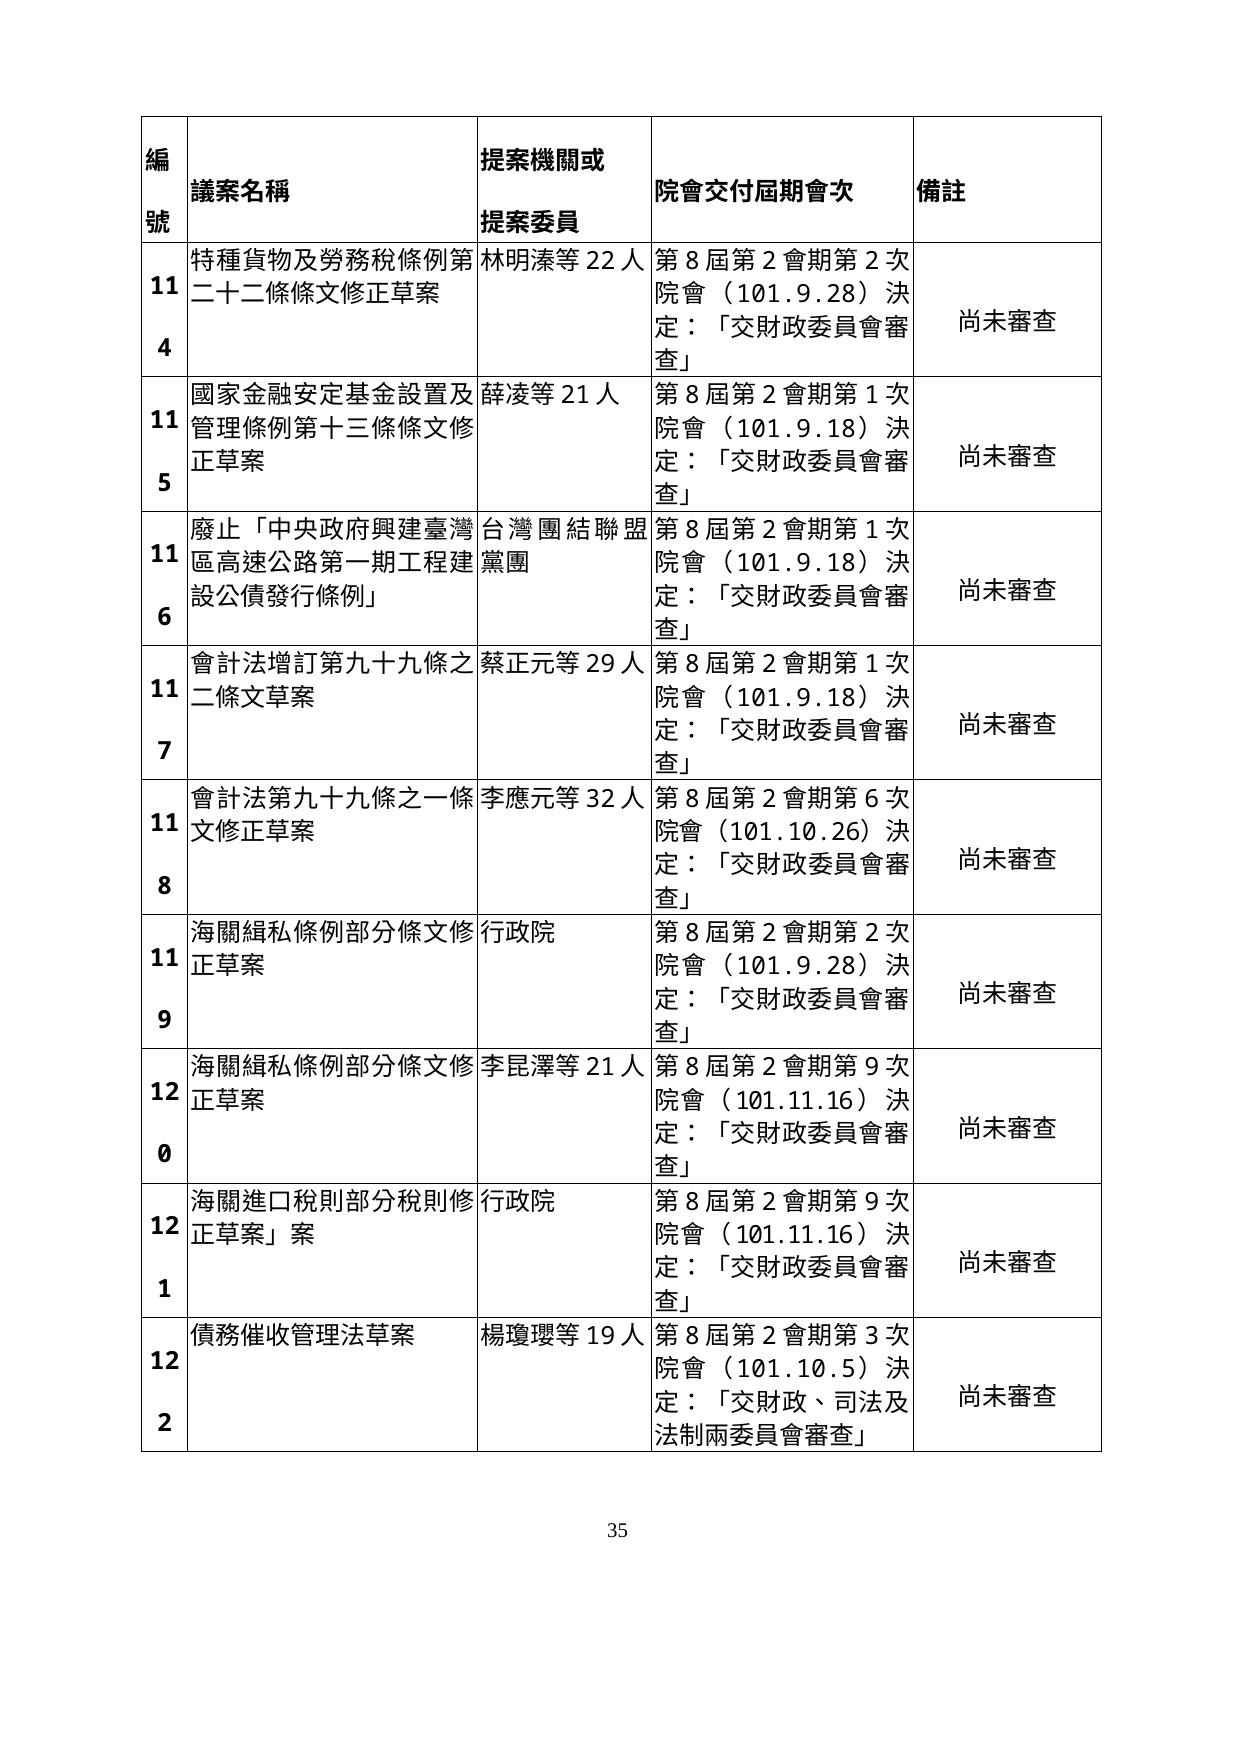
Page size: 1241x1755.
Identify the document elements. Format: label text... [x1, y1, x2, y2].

table_cell 國家金融安定基金設置及管理條例第十三條條文修正草案 [188, 377, 477, 511]
table_cell 李昆澤等21人 [478, 1049, 651, 1182]
table_cell 特種貨物及勞務稅條例第二十二條條文修正草案 [188, 243, 477, 376]
table_cell 楊瓊瓔等19人 [478, 1318, 651, 1451]
table_cell 尚未審查 [914, 243, 1101, 376]
table_cell 第8屆第2會期第1次院會（101.9.18）決定：「交財政委員會審查」 [652, 646, 913, 779]
table_cell 行政院 [478, 915, 651, 1048]
table_cell 115 [142, 377, 187, 511]
table_cell 債務催收管理法草案 [188, 1318, 477, 1451]
table_cell 會計法第九十九條之一條文修正草案 [188, 780, 477, 914]
table_cell 蔡正元等29人 [478, 646, 651, 779]
table_cell 廢止「中央政府興建臺灣區高速公路第一期工程建設公債發行條例」 [188, 512, 477, 645]
table_cell 尚未審查 [914, 1049, 1101, 1182]
table_cell 第8屆第2會期第3次院會（101.10.5）決定：「交財政、司法及法制兩委員會審查」 [652, 1318, 913, 1451]
table_cell 第8屆第2會期第1次院會（101.9.18）決定：「交財政委員會審查」 [652, 377, 913, 511]
table_cell 尚未審查 [914, 646, 1101, 779]
table_cell 第8屆第2會期第2次院會（101.9.28）決定：「交財政委員會審查」 [652, 243, 913, 376]
table_cell 尚未審查 [914, 512, 1101, 645]
table_cell 尚未審查 [914, 377, 1101, 511]
table_cell 116 [142, 512, 187, 645]
table_cell 海關緝私條例部分條文修正草案 [188, 1049, 477, 1182]
table_header 備註 [914, 117, 1101, 242]
table_cell 114 [142, 243, 187, 376]
table_cell 122 [142, 1318, 187, 1451]
table_cell 117 [142, 646, 187, 779]
table_cell 海關進口稅則部分稅則修正草案」案 [188, 1184, 477, 1317]
table_cell 會計法增訂第九十九條之二條文草案 [188, 646, 477, 779]
table_cell 尚未審查 [914, 780, 1101, 914]
table_cell 李應元等32人 [478, 780, 651, 914]
table_cell 119 [142, 915, 187, 1048]
table_cell 第8屆第2會期第9次院會（101.11.16）決定：「交財政委員會審查」 [652, 1049, 913, 1182]
table_cell 121 [142, 1184, 187, 1317]
table_cell 尚未審查 [914, 915, 1101, 1048]
table_cell 台灣團結聯盟黨團 [478, 512, 651, 645]
table_cell 第8屆第2會期第2次院會（101.9.28）決定：「交財政委員會審查」 [652, 915, 913, 1048]
table_cell 第8屆第2會期第9次院會（101.11.16）決定：「交財政委員會審查」 [652, 1184, 913, 1317]
table_cell 118 [142, 780, 187, 914]
table_cell 海關緝私條例部分條文修正草案 [188, 915, 477, 1048]
table_cell 120 [142, 1049, 187, 1182]
table_cell 第8屆第2會期第1次院會（101.9.18）決定：「交財政委員會審查」 [652, 512, 913, 645]
table_header 編號 [142, 117, 187, 242]
table_header 院會交付屆期會次 [652, 117, 913, 242]
table_header 議案名稱 [188, 117, 477, 242]
table_cell 第8屆第2會期第6次院會（101.10.26）決定：「交財政委員會審查」 [652, 780, 913, 914]
table_cell 行政院 [478, 1184, 651, 1317]
table_cell 薛凌等21人 [478, 377, 651, 511]
table_header 提案機關或 提案委員 [478, 117, 651, 242]
table_cell 尚未審查 [914, 1318, 1101, 1451]
table_cell 尚未審查 [914, 1184, 1101, 1317]
table_cell 林明溱等22人 [478, 243, 651, 376]
